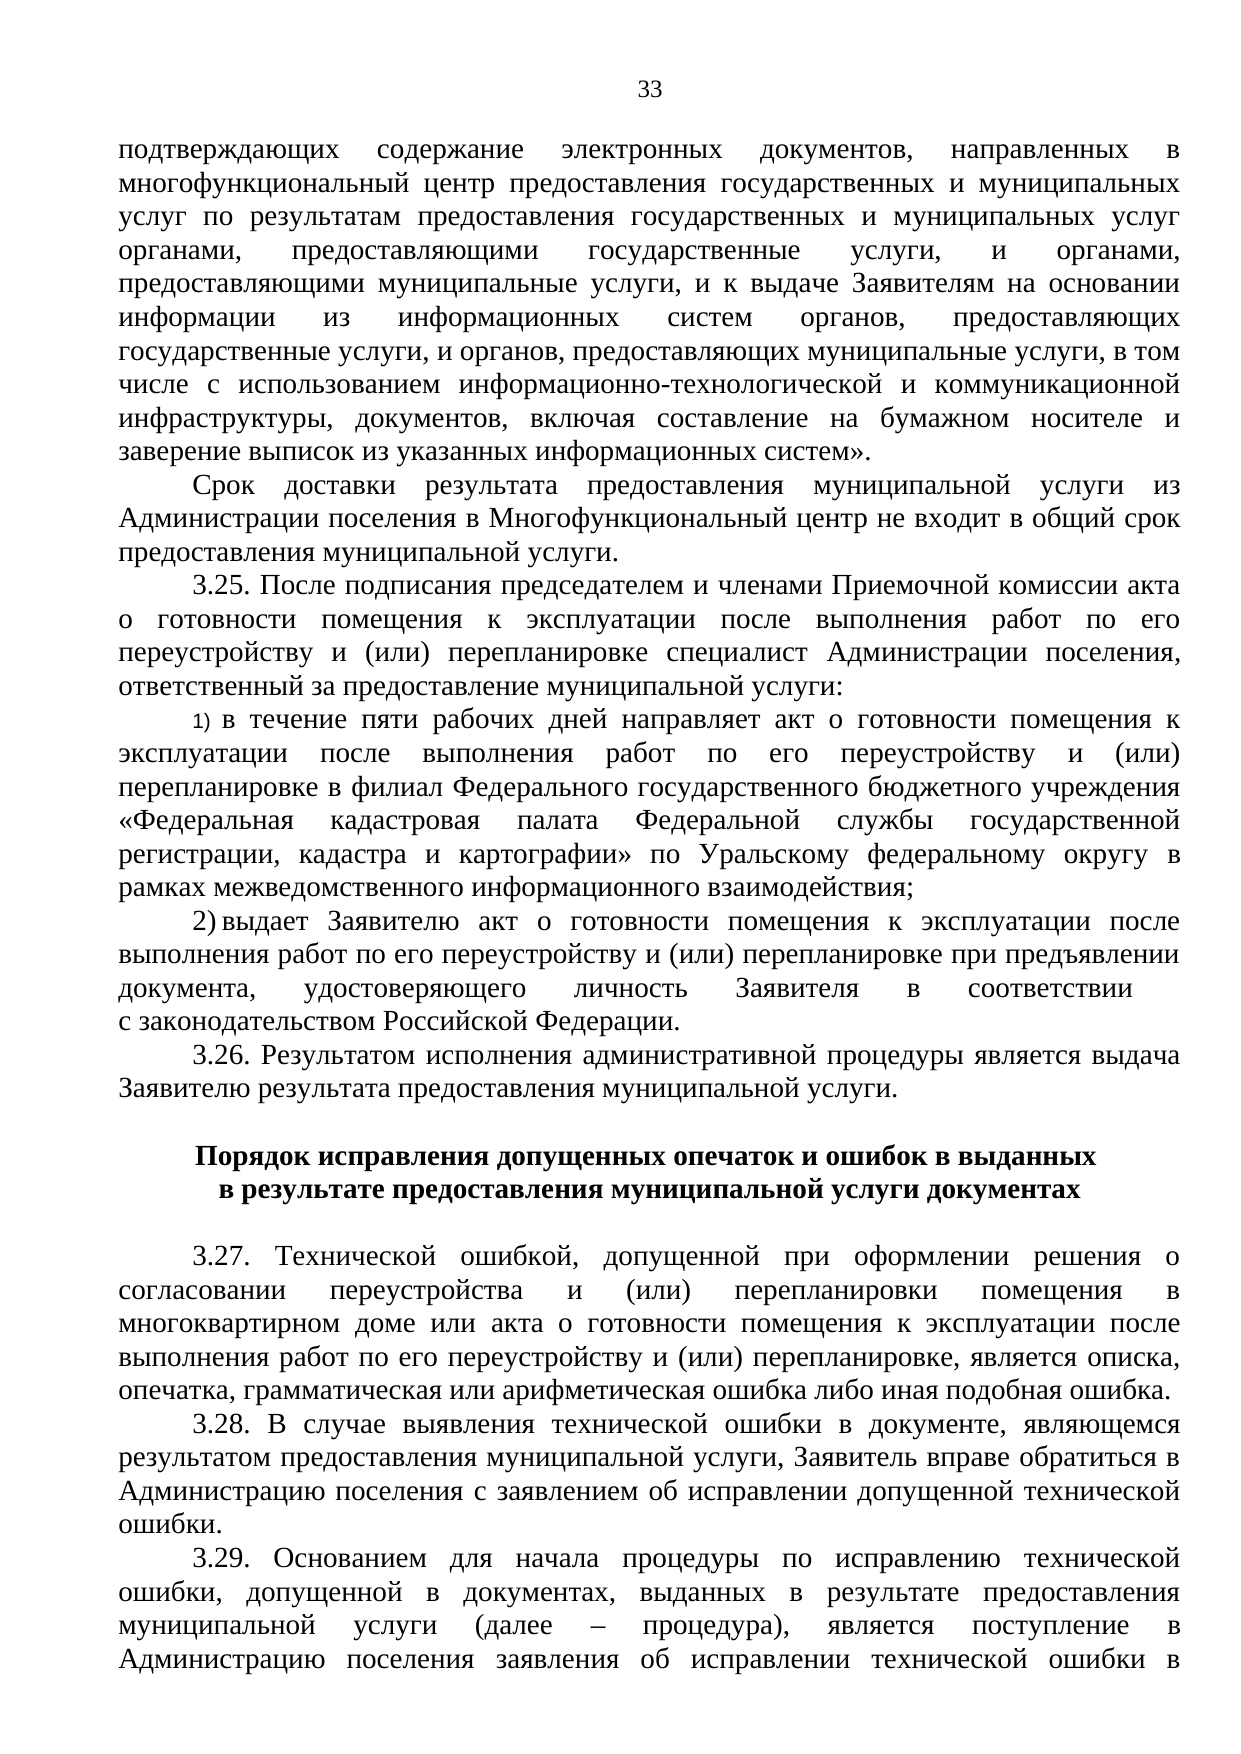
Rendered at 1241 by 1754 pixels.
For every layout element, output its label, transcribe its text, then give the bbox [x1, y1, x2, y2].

text 3.28. В случае выявления технической ошибки в документе, являющемся результатом предоставления муниципальной услуги, Заявитель вправе обратиться в Администрацию поселения с заявлением об исправлении допущенной технической ошибки. [118, 1406, 1181, 1540]
text 3.29. Основанием для начала процедуры по исправлению технической ошибки, допущенной в документах, выданных в результате предоставления муниципальной услуги (далее – процедура), является поступление в Администрацию поселения заявления об исправлении технической ошибки в [118, 1540, 1181, 1674]
list в течение пяти рабочих дней направляет акт о готовности помещения к эксплуатации после выполнения работ по его переустройству и (или) перепланировке в филиал Федерального государственного бюджетного учреждения «Федеральная кадастровая палата Федеральной службы государственной регистрации, кадастра и картографии» по Уральскому федеральному округу в рамках межведомственного информационного взаимодействия; [118, 702, 1181, 903]
text Порядок исправления допущенных опечаток и ошибок в выданных в результате предоставления муниципальной услуги документах [118, 1138, 1181, 1205]
list выдает Заявителю акт о готовности помещения к эксплуатации после выполнения работ по его переустройству и (или) перепланировке при предъявлении документа, удостоверяющего личность Заявителя в соответствии с законодательством Российской Федерации. [118, 903, 1181, 1037]
text 3.26. Результатом исполнения административной процедуры является выдача Заявителю результата предоставления муниципальной услуги. [118, 1037, 1181, 1104]
text 3.25. После подписания председателем и членами Приемочной комиссии акта о готовности помещения к эксплуатации после выполнения работ по его переустройству и (или) перепланировке специалист Администрации поселения, ответственный за предоставление муниципальной услуги: [118, 567, 1181, 702]
text 3.27. Технической ошибкой, допущенной при оформлении решения о согласовании переустройства и (или) перепланировки помещения в многоквартирном доме или акта о готовности помещения к эксплуатации после выполнения работ по его переустройству и (или) перепланировке, является описка, опечатка, грамматическая или арифметическая ошибка либо иная подобная ошибка. [118, 1238, 1181, 1406]
text подтверждающих содержание электронных документов, направленных в многофункциональный центр предоставления государственных и муниципальных услуг по результатам предоставления государственных и муниципальных услуг органами, предоставляющими государственные услуги, и органами, предоставляющими муниципальные услуги, и к выдаче Заявителям на основании информации из информационных систем органов, предоставляющих государственные услуги, и органов, предоставляющих муниципальные услуги, в том числе с использованием информационно-технологической и коммуникационной инфраструктуры, документов, включая составление на бумажном носителе и заверение выписок из указанных информационных систем». [118, 131, 1181, 467]
text Срок доставки результата предоставления муниципальной услуги из Администрации поселения в Многофункциональный центр не входит в общий срок предоставления муниципальной услуги. [118, 467, 1181, 567]
